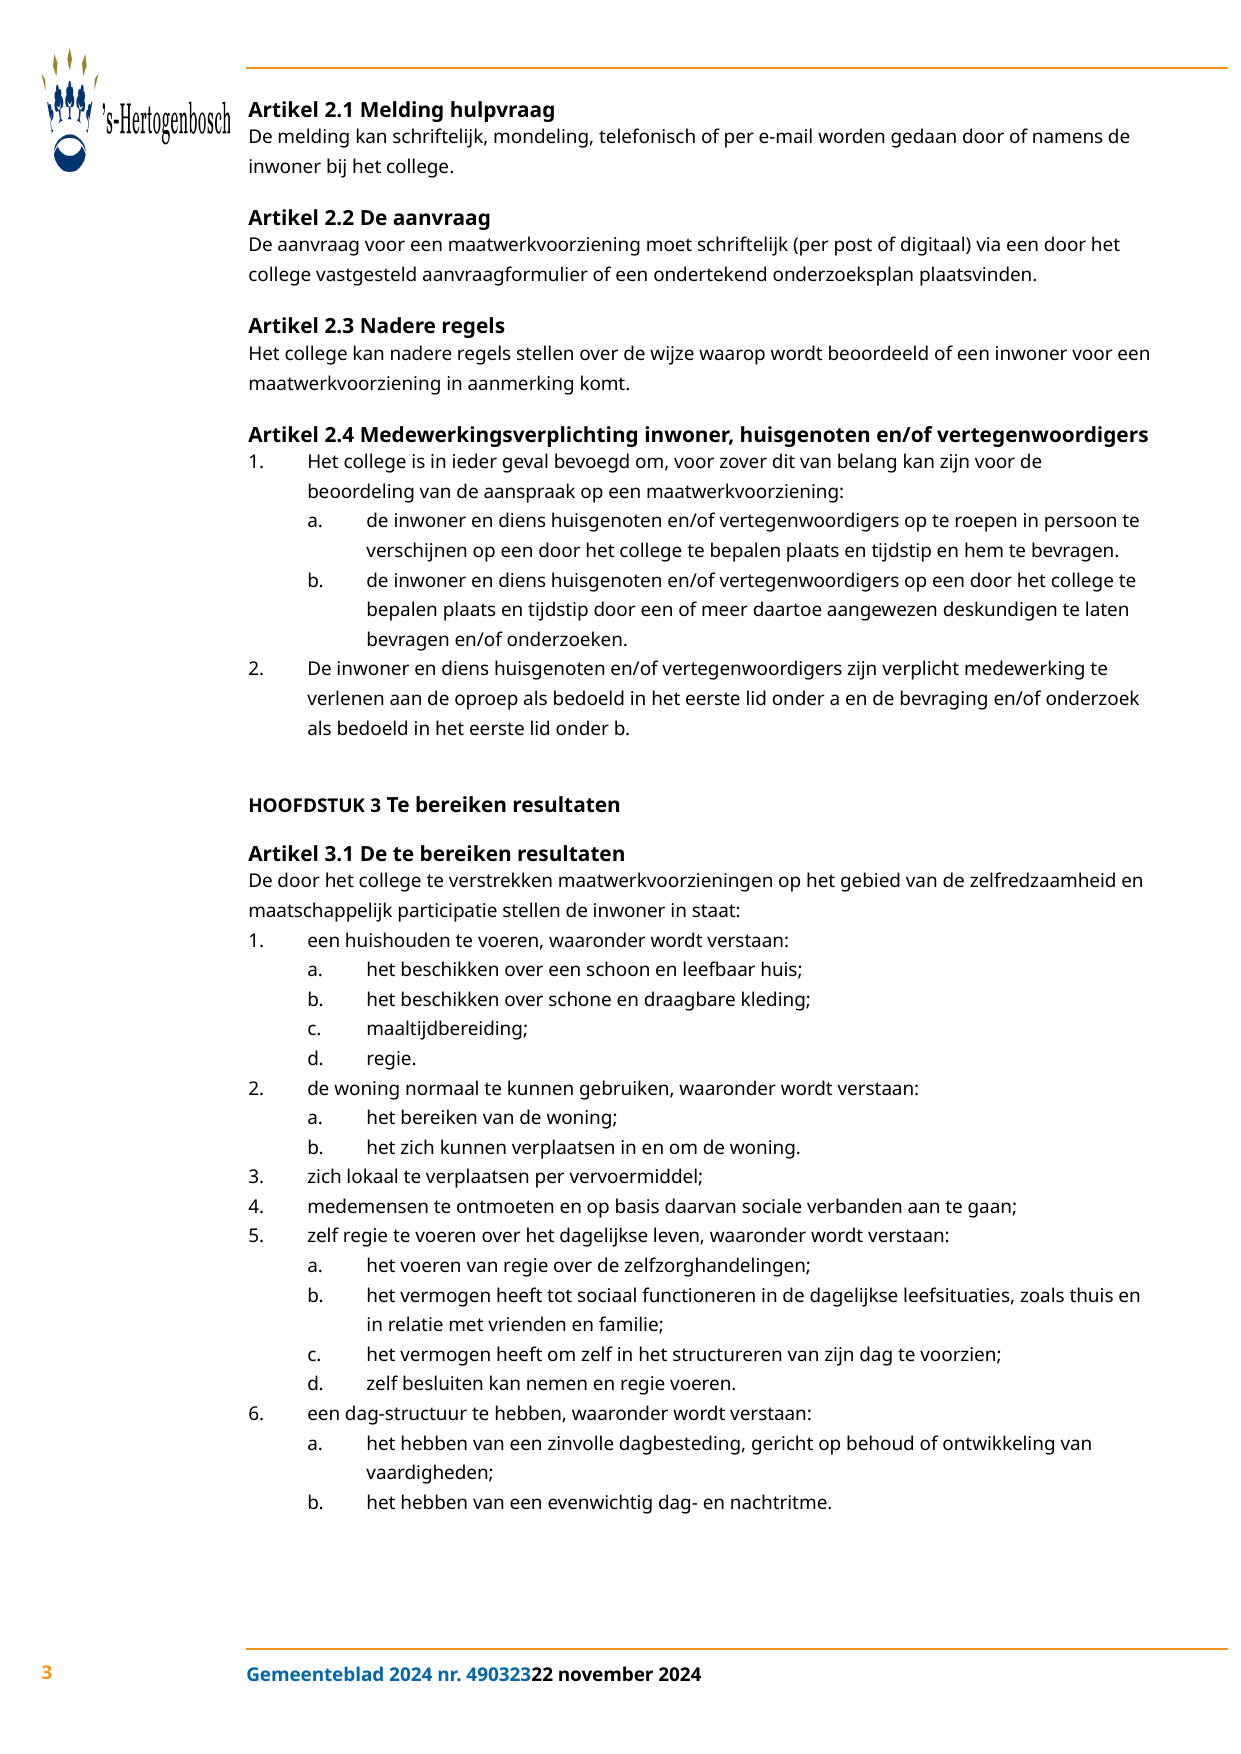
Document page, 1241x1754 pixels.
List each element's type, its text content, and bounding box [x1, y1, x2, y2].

list het vermogen heeft om zelf in het structureren van zijn dag te voorzien; [307, 1341, 1152, 1367]
list het beschikken over schone en draagbare kleding; [307, 986, 1152, 1012]
text De door het college te verstrekken maatwerkvoorzieningen op het gebied van de zelfredzaamheid en maatschappelijk participatie stellen de inwoner in staat: [248, 868, 1152, 923]
list zich lokaal te verplaatsen per vervoermiddel; [248, 1163, 1152, 1189]
list de inwoner en diens huisgenoten en/of vertegenwoordigers op te roepen in persoon te verschijnen op een door het college te bepalen plaats en tijdstip en hem te bevragen. [307, 508, 1152, 563]
text Artikel 2.2 De aanvraag [248, 203, 1152, 232]
list het voeren van regie over de zelfzorghandelingen; [307, 1252, 1152, 1278]
list een huishouden te voeren, waaronder wordt verstaan: [248, 927, 1152, 953]
list zelf regie te voeren over het dagelijkse leven, waaronder wordt verstaan: [248, 1223, 1152, 1248]
text Het college kan nadere regels stellen over de wijze waarop wordt beoordeeld of een inwoner voor een maatwerkvoorziening in aanmerking komt. [248, 340, 1152, 395]
list een dag-structuur te hebben, waaronder wordt verstaan: [248, 1400, 1152, 1426]
list regie. [307, 1045, 1152, 1071]
list Het college is in ieder geval bevoegd om, voor zover dit van belang kan zijn voor de beoordeling van de aanspraak op een maatwerkvoorziening: [248, 448, 1152, 504]
list zelf besluiten kan nemen en regie voeren. [307, 1371, 1152, 1396]
list het zich kunnen verplaatsen in en om de woning. [307, 1134, 1152, 1160]
list het hebben van een evenwichtig dag- en nachtritme. [307, 1489, 1152, 1515]
list het vermogen heeft tot sociaal functioneren in de dagelijkse leefsituaties, zoals thuis en in relatie met vrienden en familie; [307, 1282, 1152, 1337]
text HOOFDSTUK 3 Te bereiken resultaten [248, 790, 1152, 818]
list het hebben van een zinvolle dagbesteding, gericht op behoud of ontwikkeling van vaardigheden; [307, 1430, 1152, 1485]
picture [41, 47, 231, 172]
list maaltijdbereiding; [307, 1016, 1152, 1041]
text Artikel 2.4 Medewerkingsverplichting inwoner, huisgenoten en/of vertegenwoordigers [248, 420, 1152, 448]
text Artikel 2.3 Nadere regels [248, 312, 1152, 340]
list de woning normaal te kunnen gebruiken, waaronder wordt verstaan: [248, 1075, 1152, 1101]
text De melding kan schriftelijk, mondeling, telefonisch of per e-mail worden gedaan door of namens de inwoner bij het college. [248, 123, 1152, 178]
text De aanvraag voor een maatwerkvoorziening moet schriftelijk (per post of digitaal) via een door het college vastgesteld aanvraagformulier of een ondertekend onderzoeksplan plaatsvinden. [248, 232, 1152, 287]
list het bereiken van de woning; [307, 1104, 1152, 1130]
text Artikel 3.1 De te bereiken resultaten [248, 839, 1152, 868]
list de inwoner en diens huisgenoten en/of vertegenwoordigers op een door het college te bepalen plaats en tijdstip door een of meer daartoe aangewezen deskundigen te laten bevragen en/of onderzoeken. [307, 567, 1152, 652]
list medemensen te ontmoeten en op basis daarvan sociale verbanden aan te gaan; [248, 1193, 1152, 1219]
list De inwoner en diens huisgenoten en/of vertegenwoordigers zijn verplicht medewerking te verlenen aan de oproep als bedoeld in het eerste lid onder a en de bevraging en/of onderzoek als bedoeld in het eerste lid onder b. [248, 656, 1152, 741]
text Artikel 2.1 Melding hulpvraag [248, 95, 1152, 123]
list het beschikken over een schoon en leefbaar huis; [307, 956, 1152, 982]
